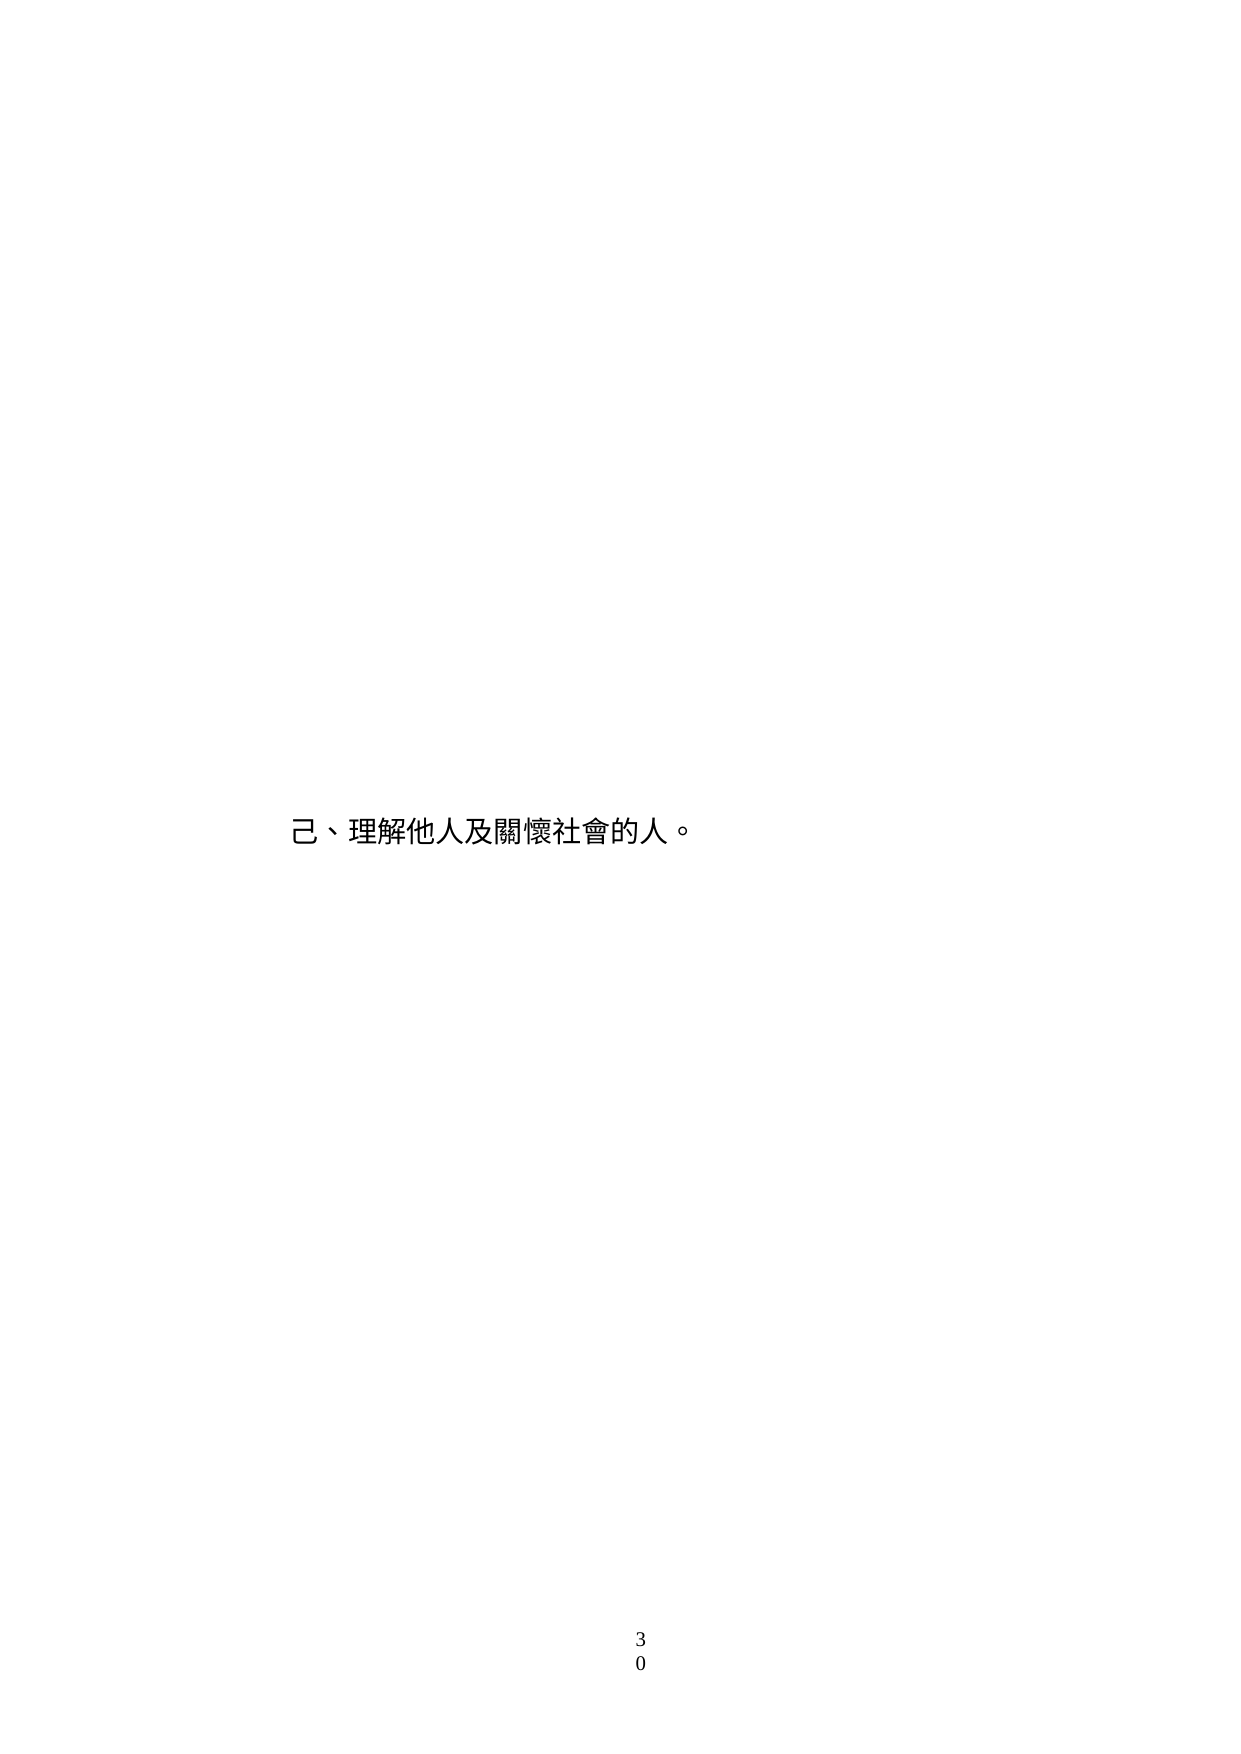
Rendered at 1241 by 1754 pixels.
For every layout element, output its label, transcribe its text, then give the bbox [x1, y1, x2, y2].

list 己、理解他人及關懷社會的人。 [224, 788, 1107, 851]
